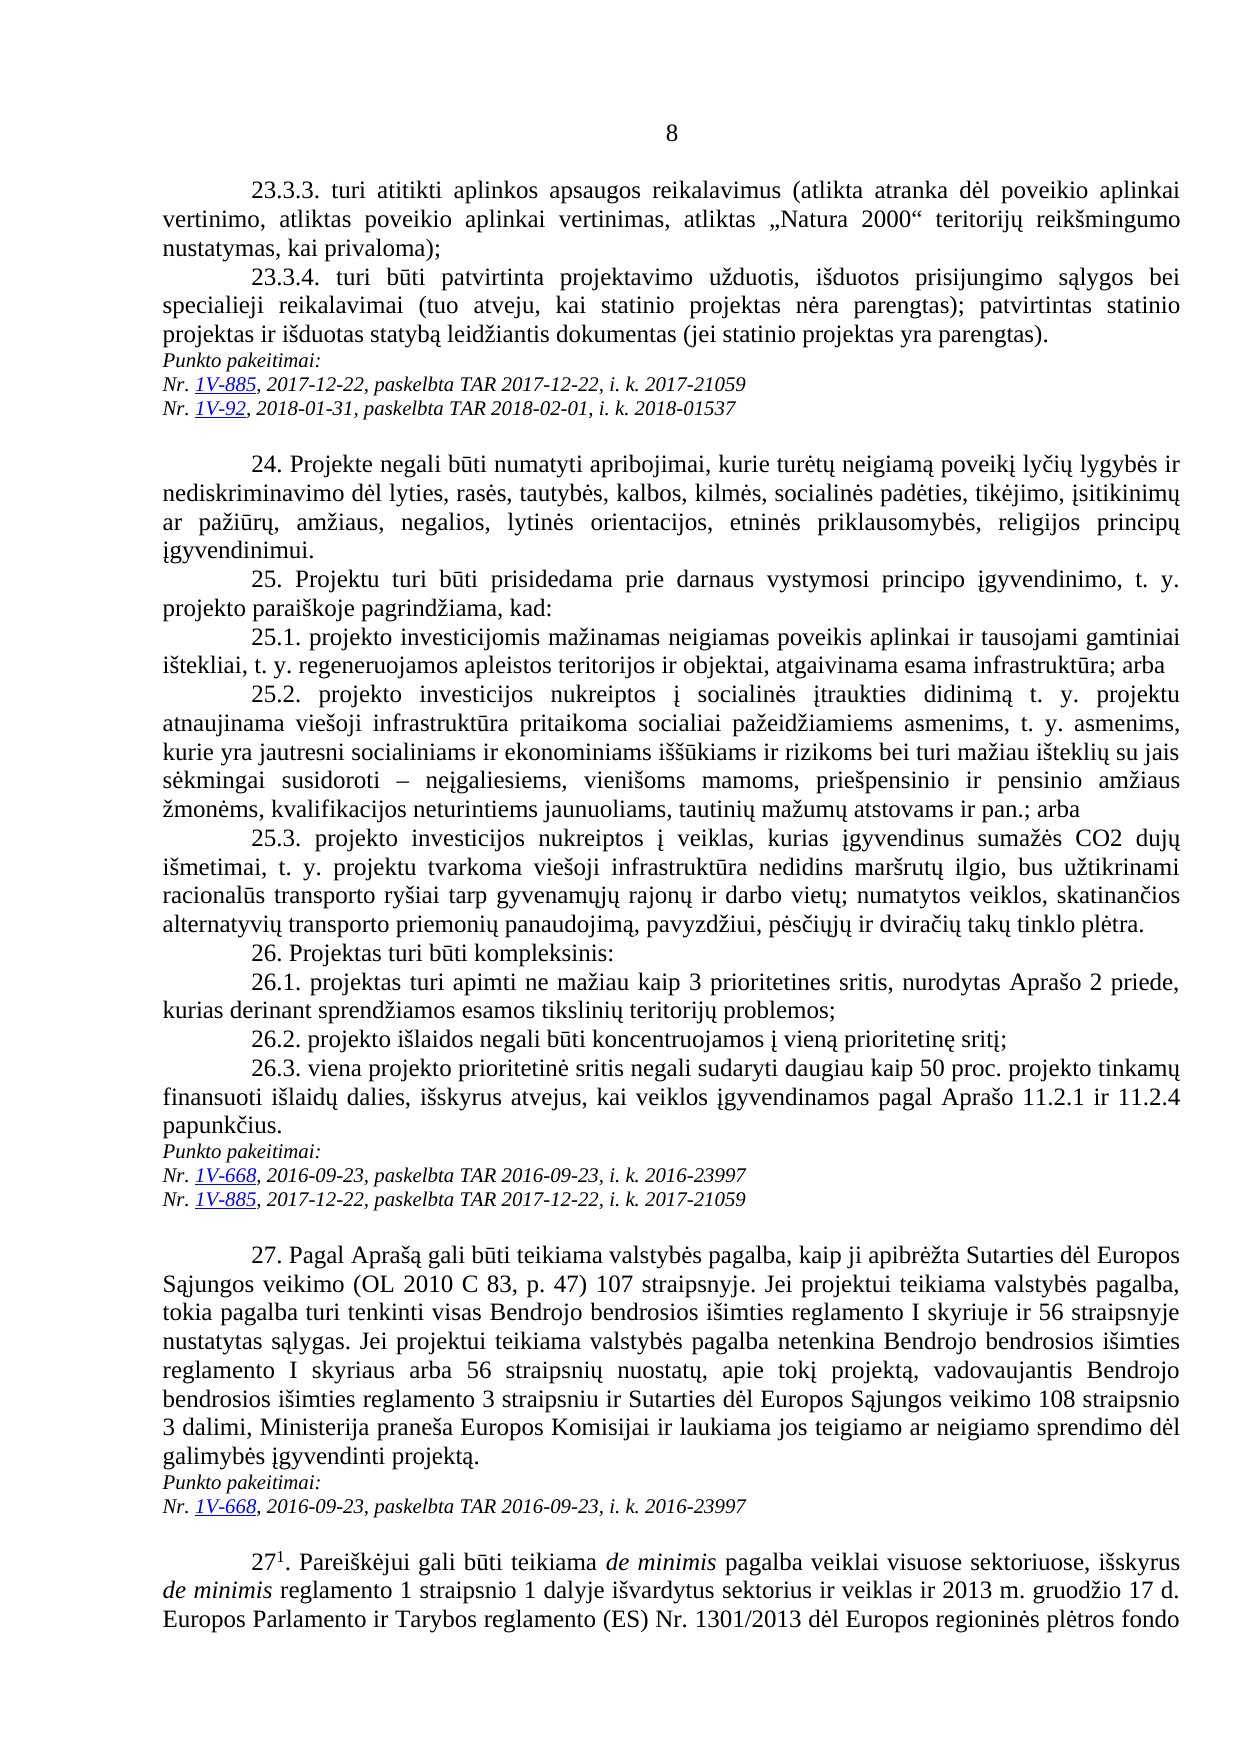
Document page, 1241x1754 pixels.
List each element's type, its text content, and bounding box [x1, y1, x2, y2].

text Punkto pakeitimai: [162, 348, 1181, 372]
text Punkto pakeitimai: [162, 1470, 1181, 1494]
text 27. Pagal Aprašą gali būti teikiama valstybės pagalba, kaip ji apibrėžta Sutarties dėl Europos Sąjungos veikimo (OL 2010 C 83, p. 47) 107 straipsnyje. Jei projektui teikiama valstybės pagalba, tokia pagalba turi tenkinti visas Bendrojo bendrosios išimties reglamento I skyriuje ir 56 straipsnyje nustatytas sąlygas. Jei projektui teikiama valstybės pagalba netenkina Bendrojo bendrosios išimties reglamento I skyriaus arba 56 straipsnių nuostatų, apie tokį projektą, vadovaujantis Bendrojo bendrosios išimties reglamento 3 straipsniu ir Sutarties dėl Europos Sąjungos veikimo 108 straipsnio 3 dalimi, Ministerija praneša Europos Komisijai ir laukiama jos teigiamo ar neigiamo sprendimo dėl galimybės įgyvendinti projektą. [162, 1240, 1181, 1470]
text 271. Pareiškėjui gali būti teikiama de minimis pagalba veiklai visuose sektoriuose, išskyrus de minimis reglamento 1 straipsnio 1 dalyje išvardytus sektorius ir veiklas ir 2013 m. gruodžio 17 d. Europos Parlamento ir Tarybos reglamento (ES) Nr. 1301/2013 dėl Europos regioninės plėtros fondo [162, 1547, 1181, 1633]
text 25. Projektu turi būti prisidedama prie darnaus vystymosi principo įgyvendinimo, t. y. projekto paraiškoje pagrindžiama, kad: [162, 564, 1181, 622]
text 26.3. viena projekto prioritetinė sritis negali sudaryti daugiau kaip 50 proc. projekto tinkamų finansuoti išlaidų dalies, išskyrus atvejus, kai veiklos įgyvendinamos pagal Aprašo 11.2.1 ir 11.2.4 papunkčius. [162, 1053, 1181, 1139]
text 24. Projekte negali būti numatyti apribojimai, kurie turėtų neigiamą poveikį lyčių lygybės ir nediskriminavimo dėl lyties, rasės, tautybės, kalbos, kilmės, socialinės padėties, tikėjimo, įsitikinimų ar pažiūrų, amžiaus, negalios, lytinės orientacijos, etninės priklausomybės, religijos principų įgyvendinimui. [162, 449, 1181, 564]
text 25.1. projekto investicijomis mažinamas neigiamas poveikis aplinkai ir tausojami gamtiniai ištekliai, t. y. regeneruojamos apleistos teritorijos ir objektai, atgaivinama esama infrastruktūra; arba [162, 622, 1181, 679]
text 25.3. projekto investicijos nukreiptos į veiklas, kurias įgyvendinus sumažės CO2 dujų išmetimai, t. y. projektu tvarkoma viešoji infrastruktūra nedidins maršrutų ilgio, bus užtikrinami racionalūs transporto ryšiai tarp gyvenamųjų rajonų ir darbo vietų; numatytos veiklos, skatinančios alternatyvių transporto priemonių panaudojimą, pavyzdžiui, pėsčiųjų ir dviračių takų tinklo plėtra. [162, 823, 1181, 938]
text Nr. 1V-668, 2016-09-23, paskelbta TAR 2016-09-23, i. k. 2016-23997 [162, 1494, 1181, 1518]
text Punkto pakeitimai: [162, 1139, 1181, 1163]
text 26. Projektas turi būti kompleksinis: [162, 938, 1181, 967]
text 25.2. projekto investicijos nukreiptos į socialinės įtraukties didinimą t. y. projektu atnaujinama viešoji infrastruktūra pritaikoma socialiai pažeidžiamiems asmenims, t. y. asmenims, kurie yra jautresni socialiniams ir ekonominiams iššūkiams ir rizikoms bei turi mažiau išteklių su jais sėkmingai susidoroti – neįgaliesiems, vienišoms mamoms, priešpensinio ir pensinio amžiaus žmonėms, kvalifikacijos neturintiems jaunuoliams, tautinių mažumų atstovams ir pan.; arba [162, 679, 1181, 823]
text 23.3.4. turi būti patvirtinta projektavimo užduotis, išduotos prisijungimo sąlygos bei specialieji reikalavimai (tuo atveju, kai statinio projektas nėra parengtas); patvirtintas statinio projektas ir išduotas statybą leidžiantis dokumentas (jei statinio projektas yra parengtas). [162, 262, 1181, 348]
text 26.2. projekto išlaidos negali būti koncentruojamos į vieną prioritetinę sritį; [162, 1024, 1181, 1053]
text Nr. 1V-92, 2018-01-31, paskelbta TAR 2018-02-01, i. k. 2018-01537 [162, 396, 1181, 420]
text Nr. 1V-668, 2016-09-23, paskelbta TAR 2016-09-23, i. k. 2016-23997 [162, 1163, 1181, 1187]
text 26.1. projektas turi apimti ne mažiau kaip 3 prioritetines sritis, nurodytas Aprašo 2 priede, kurias derinant sprendžiamos esamos tikslinių teritorijų problemos; [162, 967, 1181, 1024]
text Nr. 1V-885, 2017-12-22, paskelbta TAR 2017-12-22, i. k. 2017-21059 [162, 372, 1181, 396]
text Nr. 1V-885, 2017-12-22, paskelbta TAR 2017-12-22, i. k. 2017-21059 [162, 1187, 1181, 1211]
text 23.3.3. turi atitikti aplinkos apsaugos reikalavimus (atlikta atranka dėl poveikio aplinkai vertinimo, atliktas poveikio aplinkai vertinimas, atliktas „Natura 2000“ teritorijų reikšmingumo nustatymas, kai privaloma); [162, 176, 1181, 262]
